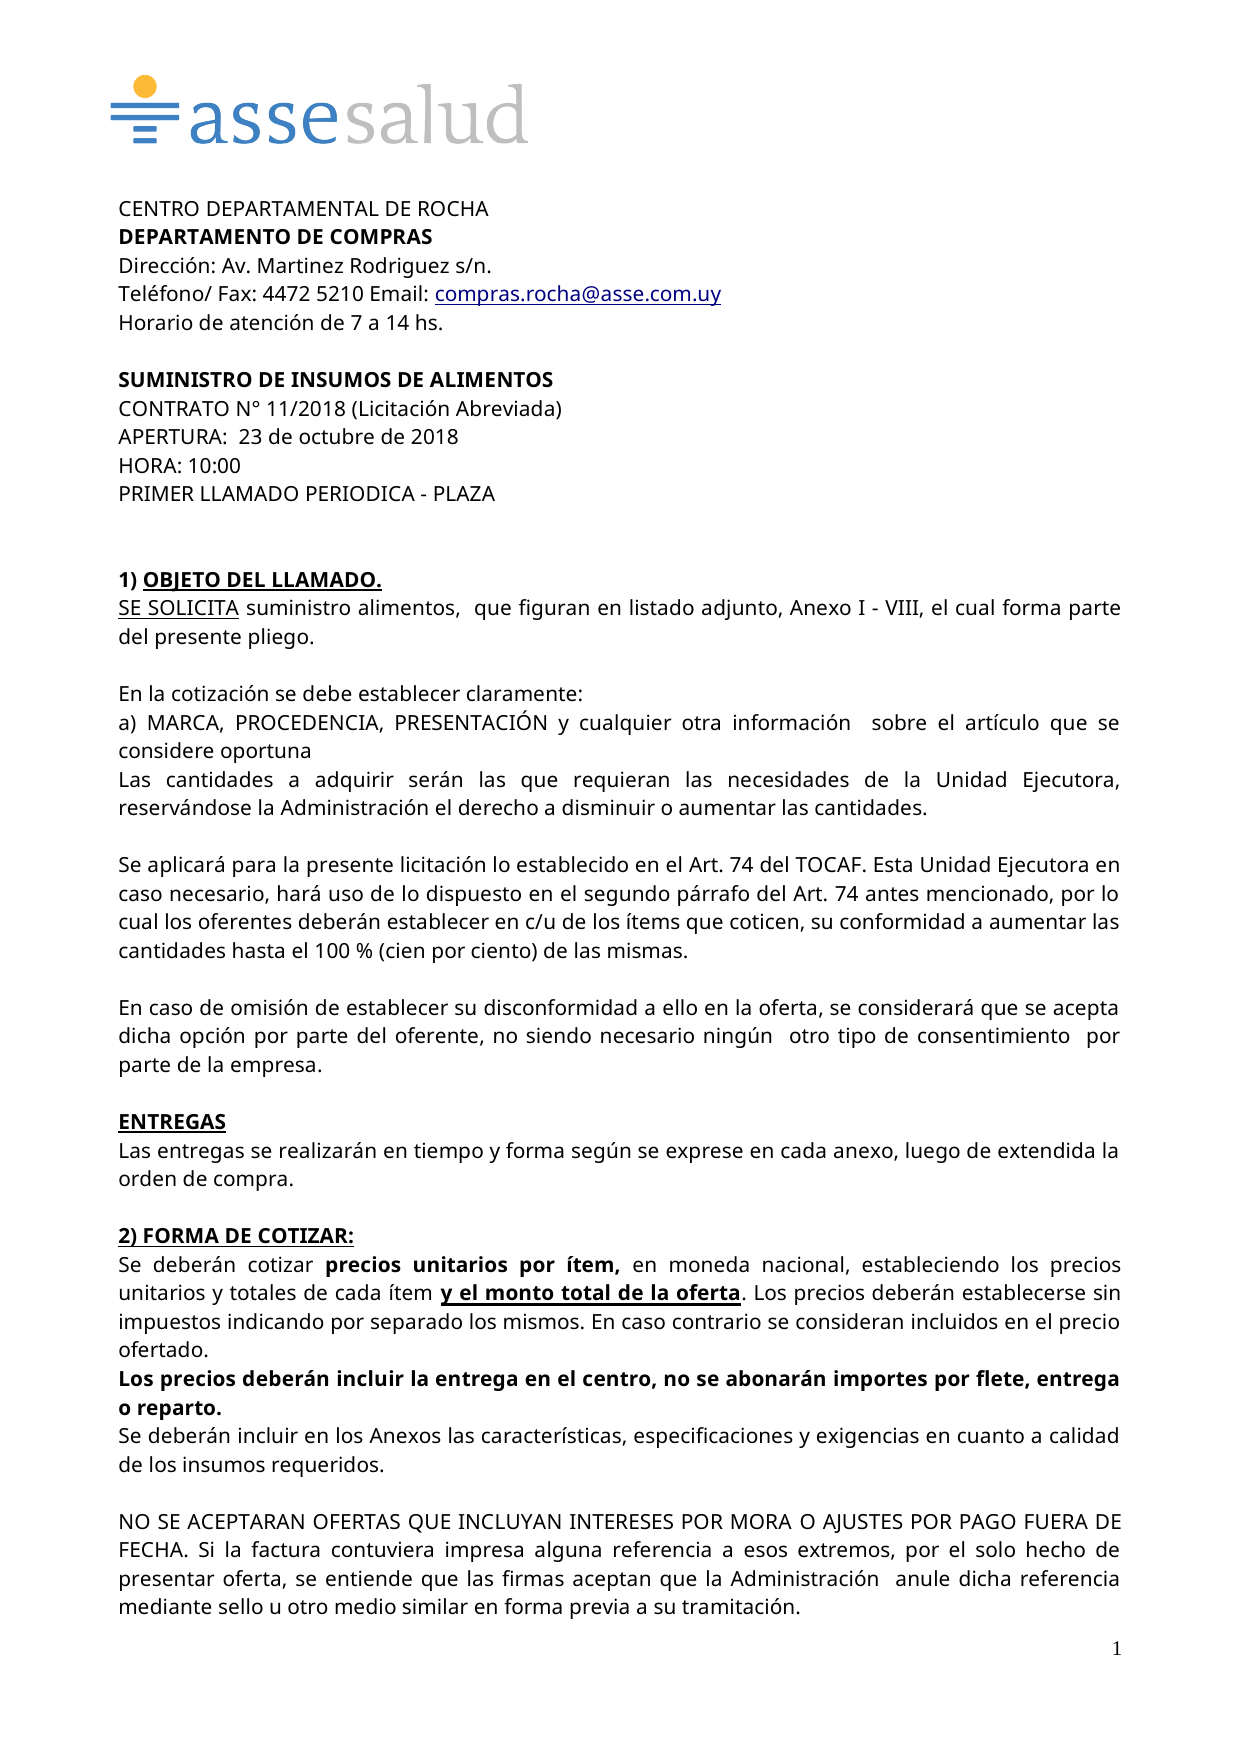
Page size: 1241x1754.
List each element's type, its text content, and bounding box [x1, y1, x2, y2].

text Las cantidades a adquirir serán las que requieran las necesidades de la Unidad Ejecutora, reservándose la Administración el derecho a disminuir o aumentar las cantidades. [118, 764, 1122, 822]
text ENTREGAS [118, 1107, 1122, 1136]
text Se aplicará para la presente licitación lo establecido en el Art. 74 del TOCAF. Esta Unidad Ejecutora en caso necesario, hará uso de lo dispuesto en el segundo párrafo del Art. 74 antes mencionado, por lo cual los oferentes deberán establecer en c/u de los ítems que coticen, su conformidad a aumentar las cantidades hasta el 100 % (cien por ciento) de las mismas. [118, 850, 1122, 964]
text Horario de atención de 7 a 14 hs. [118, 308, 1122, 336]
text Teléfono/ Fax: 4472 5210 Email: compras.rocha@asse.com.uy [118, 279, 1122, 308]
text a) MARCA, PROCEDENCIA, PRESENTACIÓN y cualquier otra información sobre el artículo que se considere oportuna [118, 707, 1122, 764]
text Se deberán incluir en los Anexos las características, especificaciones y exigencias en cuanto a calidad de los insumos requeridos. [118, 1421, 1122, 1478]
text SE SOLICITA suministro alimentos, que figuran en listado adjunto, Anexo I - VIII, el cual forma parte del presente pliego. [118, 593, 1122, 650]
text Las entregas se realizarán en tiempo y forma según se exprese en cada anexo, luego de extendida la orden de compra. [118, 1136, 1122, 1193]
text En la cotización se debe establecer claramente: [118, 679, 1122, 707]
text HORA: 10:00 [118, 451, 1122, 479]
text APERTURA: 23 de octubre de 2018 [118, 422, 1122, 451]
picture [110, 75, 528, 144]
text SUMINISTRO DE INSUMOS DE ALIMENTOS [118, 365, 1122, 393]
text CONTRATO N° 11/2018 (Licitación Abreviada) [118, 393, 1122, 422]
text 1) OBJETO DEL LLAMADO. [118, 565, 1122, 593]
text DEPARTAMENTO DE COMPRAS [118, 222, 1122, 251]
text NO SE ACEPTARAN OFERTAS QUE INCLUYAN INTERESES POR MORA O AJUSTES POR PAGO FUERA DE FECHA. Si la factura contuviera impresa alguna referencia a esos extremos, por el solo hecho de presentar oferta, se entiende que las firmas aceptan que la Administración anule dicha referencia mediante sello u otro medio similar en forma previa a su tramitación. [118, 1507, 1122, 1621]
text PRIMER LLAMADO PERIODICA - PLAZA [118, 479, 1122, 508]
text Se deberán cotizar precios unitarios por ítem, en moneda nacional, estableciendo los precios unitarios y totales de cada ítem y el monto total de la oferta. Los precios deberán establecerse sin impuestos indicando por separado los mismos. En caso contrario se consideran incluidos en el precio ofertado. [118, 1250, 1122, 1364]
text En caso de omisión de establecer su disconformidad a ello en la oferta, se considerará que se acepta dicha opción por parte del oferente, no siendo necesario ningún otro tipo de consentimiento por parte de la empresa. [118, 993, 1122, 1078]
text 2) Forma de Cotizar: [118, 1221, 1122, 1250]
text CENTRO DEPARTAMENTAL DE ROCHA [118, 194, 1122, 222]
text Dirección: Av. Martinez Rodriguez s/n. [118, 251, 1122, 279]
text Los precios deberán incluir la entrega en el centro, no se abonarán importes por flete, entrega o reparto. [118, 1364, 1122, 1421]
